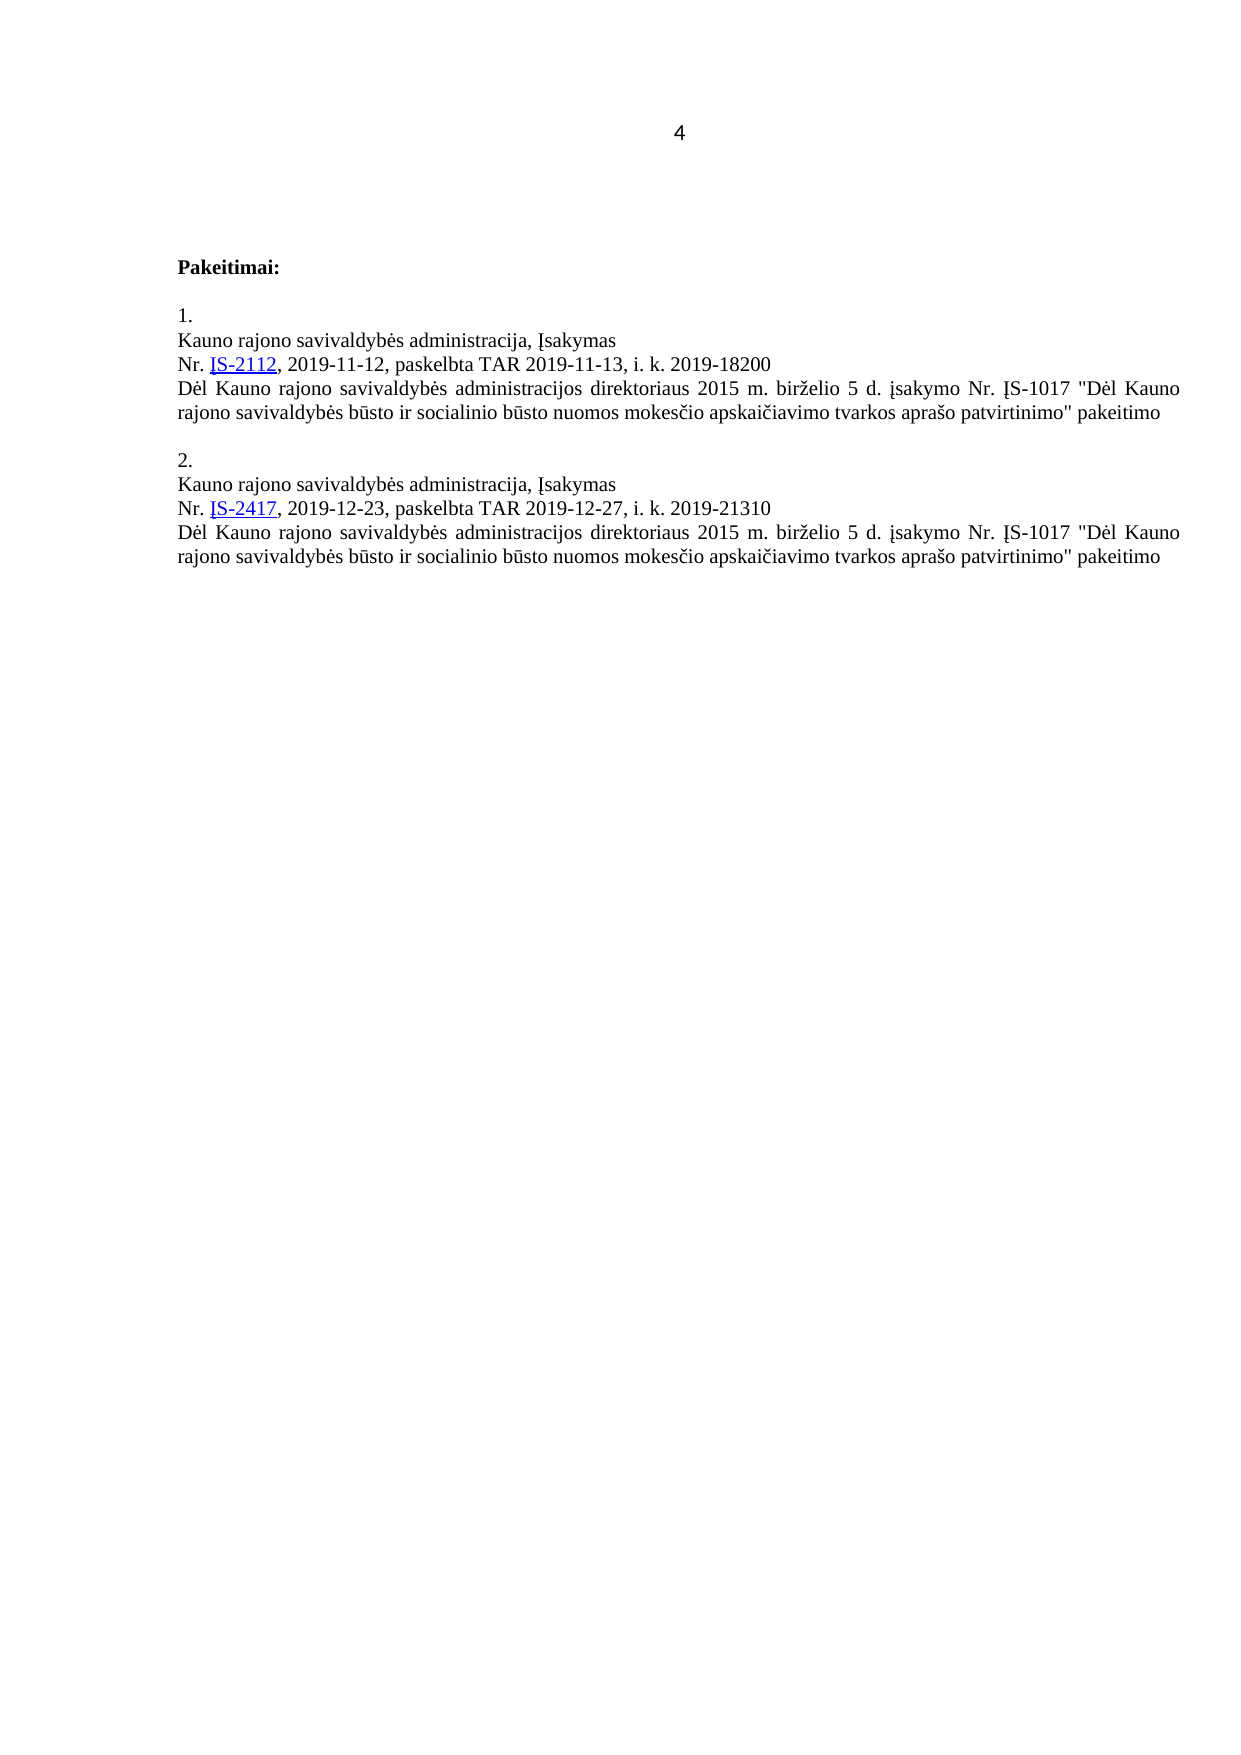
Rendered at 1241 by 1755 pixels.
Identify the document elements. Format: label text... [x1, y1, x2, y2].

text 2. [177, 448, 1181, 472]
text Pakeitimai: [177, 255, 1181, 279]
text Kauno rajono savivaldybės administracija, Įsakymas [177, 472, 1181, 496]
text Dėl Kauno rajono savivaldybės administracijos direktoriaus 2015 m. birželio 5 d. įsakymo Nr. ĮS-1017 "Dėl Kauno rajono savivaldybės būsto ir socialinio būsto nuomos mokesčio apskaičiavimo tvarkos aprašo patvirtinimo" pakeitimo [177, 520, 1181, 568]
text Dėl Kauno rajono savivaldybės administracijos direktoriaus 2015 m. birželio 5 d. įsakymo Nr. ĮS-1017 "Dėl Kauno rajono savivaldybės būsto ir socialinio būsto nuomos mokesčio apskaičiavimo tvarkos aprašo patvirtinimo" pakeitimo [177, 376, 1181, 424]
text 1. [177, 303, 1181, 327]
text Nr. ĮS-2417, 2019-12-23, paskelbta TAR 2019-12-27, i. k. 2019-21310 [177, 496, 1181, 520]
text Nr. ĮS-2112, 2019-11-12, paskelbta TAR 2019-11-13, i. k. 2019-18200 [177, 352, 1181, 376]
text Kauno rajono savivaldybės administracija, Įsakymas [177, 327, 1181, 352]
